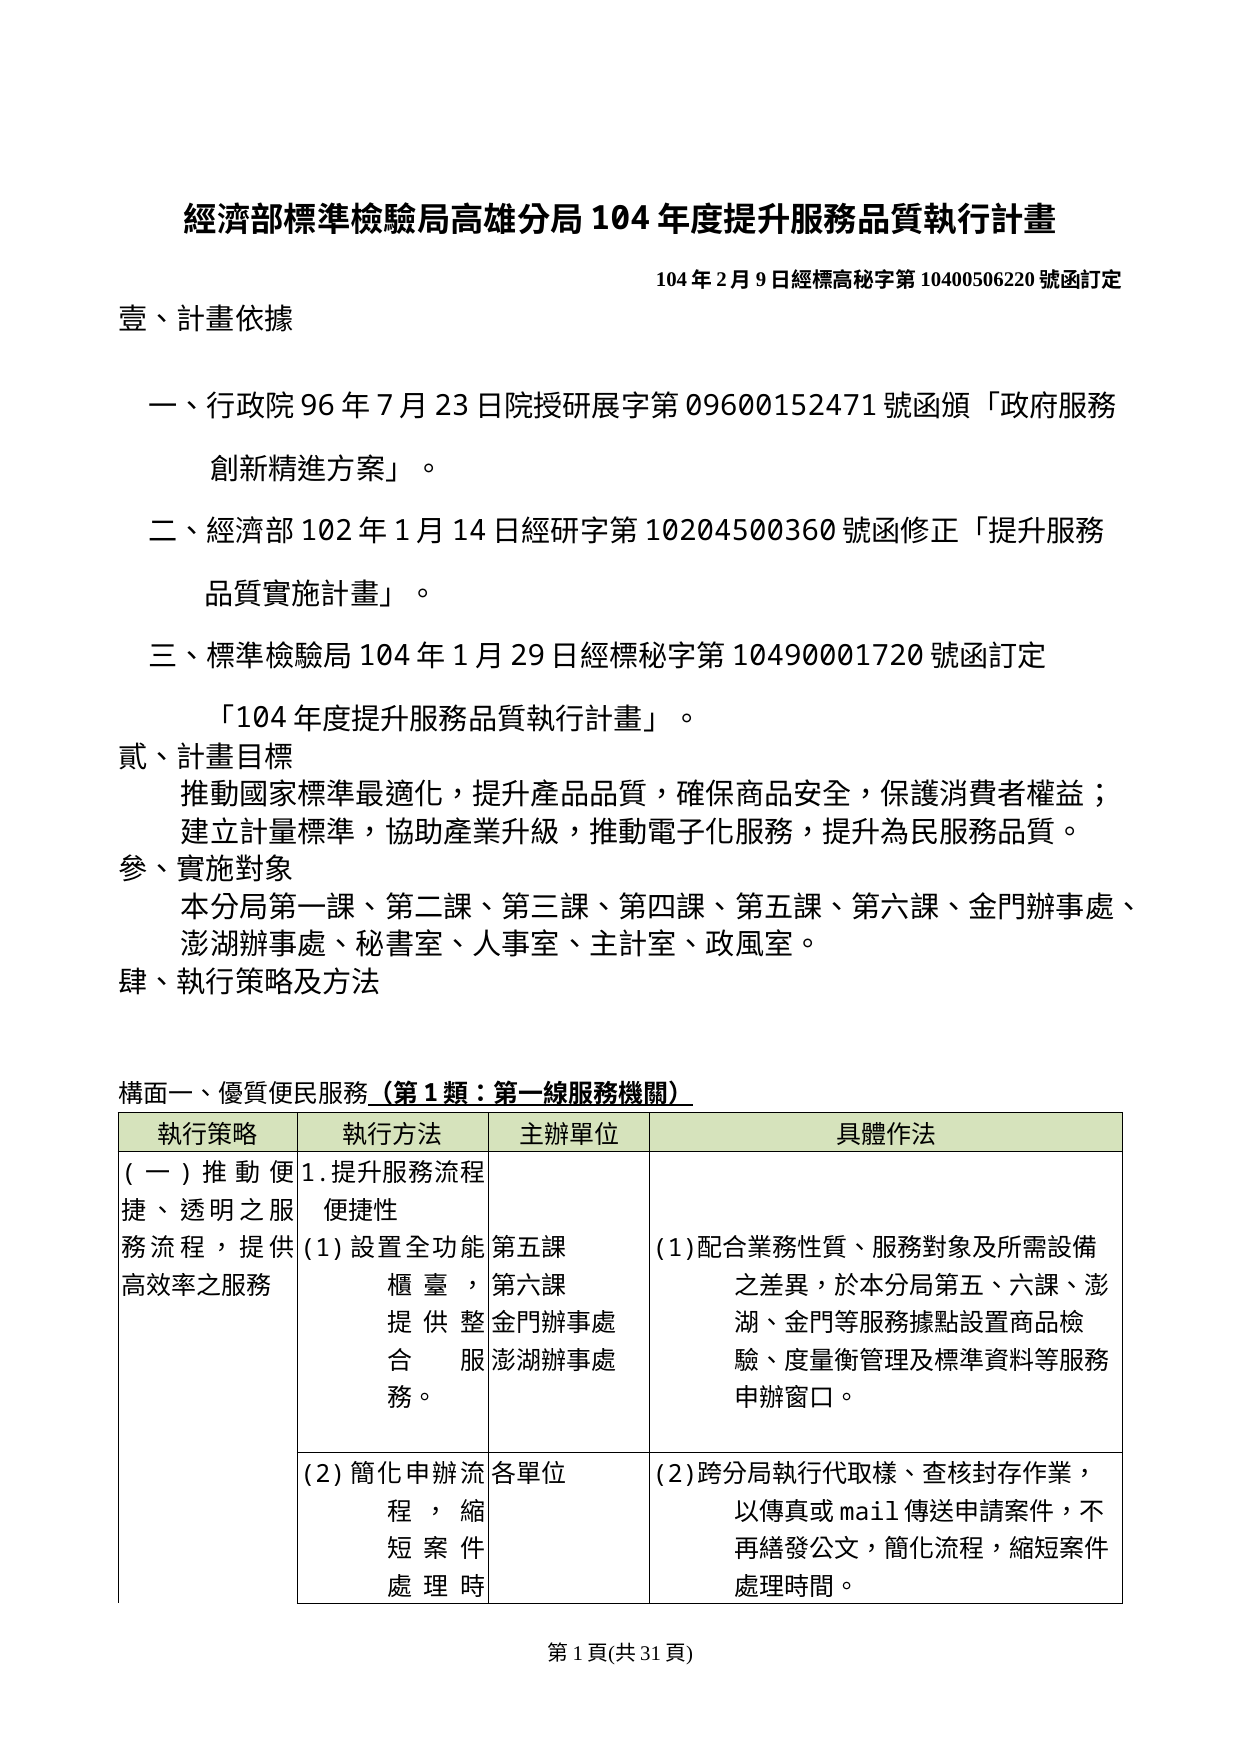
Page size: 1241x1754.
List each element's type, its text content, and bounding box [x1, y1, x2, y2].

text 參、實施對象 [118, 850, 1122, 887]
text 壹、計畫依據 [118, 300, 1122, 337]
table_header 主辦單位 [489, 1113, 649, 1151]
table_cell 各單位 [489, 1453, 649, 1603]
text 一、行政院96年7月23日院授研展字第09600152471號函頒「政府服務創新精進方案」。 [148, 362, 1122, 487]
text 二、經濟部102年1月14日經研字第10204500360號函修正「提升服務品質實施計畫」。 [148, 487, 1122, 612]
text 貳、計畫目標 [118, 737, 1122, 775]
table_header 執行策略 [119, 1113, 297, 1151]
text 構面一、優質便民服務（第1類：第一線服務機關） [118, 1050, 1122, 1112]
table_cell 第五課 第六課 金門辦事處 澎湖辦事處 [489, 1152, 649, 1452]
text 104年2月9日經標高秘字第10400506220號函訂定 [118, 237, 1122, 300]
table_cell 1.提升服務流程便捷性 設置全功能櫃臺，提供整合服務。 [298, 1152, 488, 1452]
table_cell 跨分局執行代取樣、查核封存作業，以傳真或mail傳送申請案件，不再繕發公文，簡化流程，縮短案件處理時間。 [650, 1453, 1122, 1603]
table_cell [119, 1452, 297, 1603]
text 肆、執行策略及方法 [118, 962, 1122, 1000]
text 推動國家標準最適化，提升產品品質，確保商品安全，保護消費者權益；建立計量標準，協助產業升級，推動電子化服務，提升為民服務品質。 [181, 775, 1122, 850]
table_cell (一)推動便捷、透明之服務流程，提供高效率之服務 [119, 1152, 297, 1452]
table_cell 配合業務性質、服務對象及所需設備之差異，於本分局第五、六課、澎湖、金門等服務據點設置商品檢驗、度量衡管理及標準資料等服務申辦窗口。 [650, 1152, 1122, 1452]
table_header 執行方法 [298, 1113, 488, 1151]
text 本分局第一課、第二課、第三課、第四課、第五課、第六課、金門辦事處、澎湖辦事處、秘書室、人事室、主計室、政風室。 [181, 887, 1122, 962]
table_cell 簡化申辦流程，縮短案件處理時間。 [298, 1453, 488, 1603]
table_header 具體作法 [650, 1113, 1122, 1151]
text 經濟部標準檢驗局高雄分局104年度提升服務品質執行計畫 [118, 175, 1122, 237]
text 三、標準檢驗局104年1月29日經標秘字第10490001720號函訂定「104年度提升服務品質執行計畫」。 [148, 612, 1122, 737]
